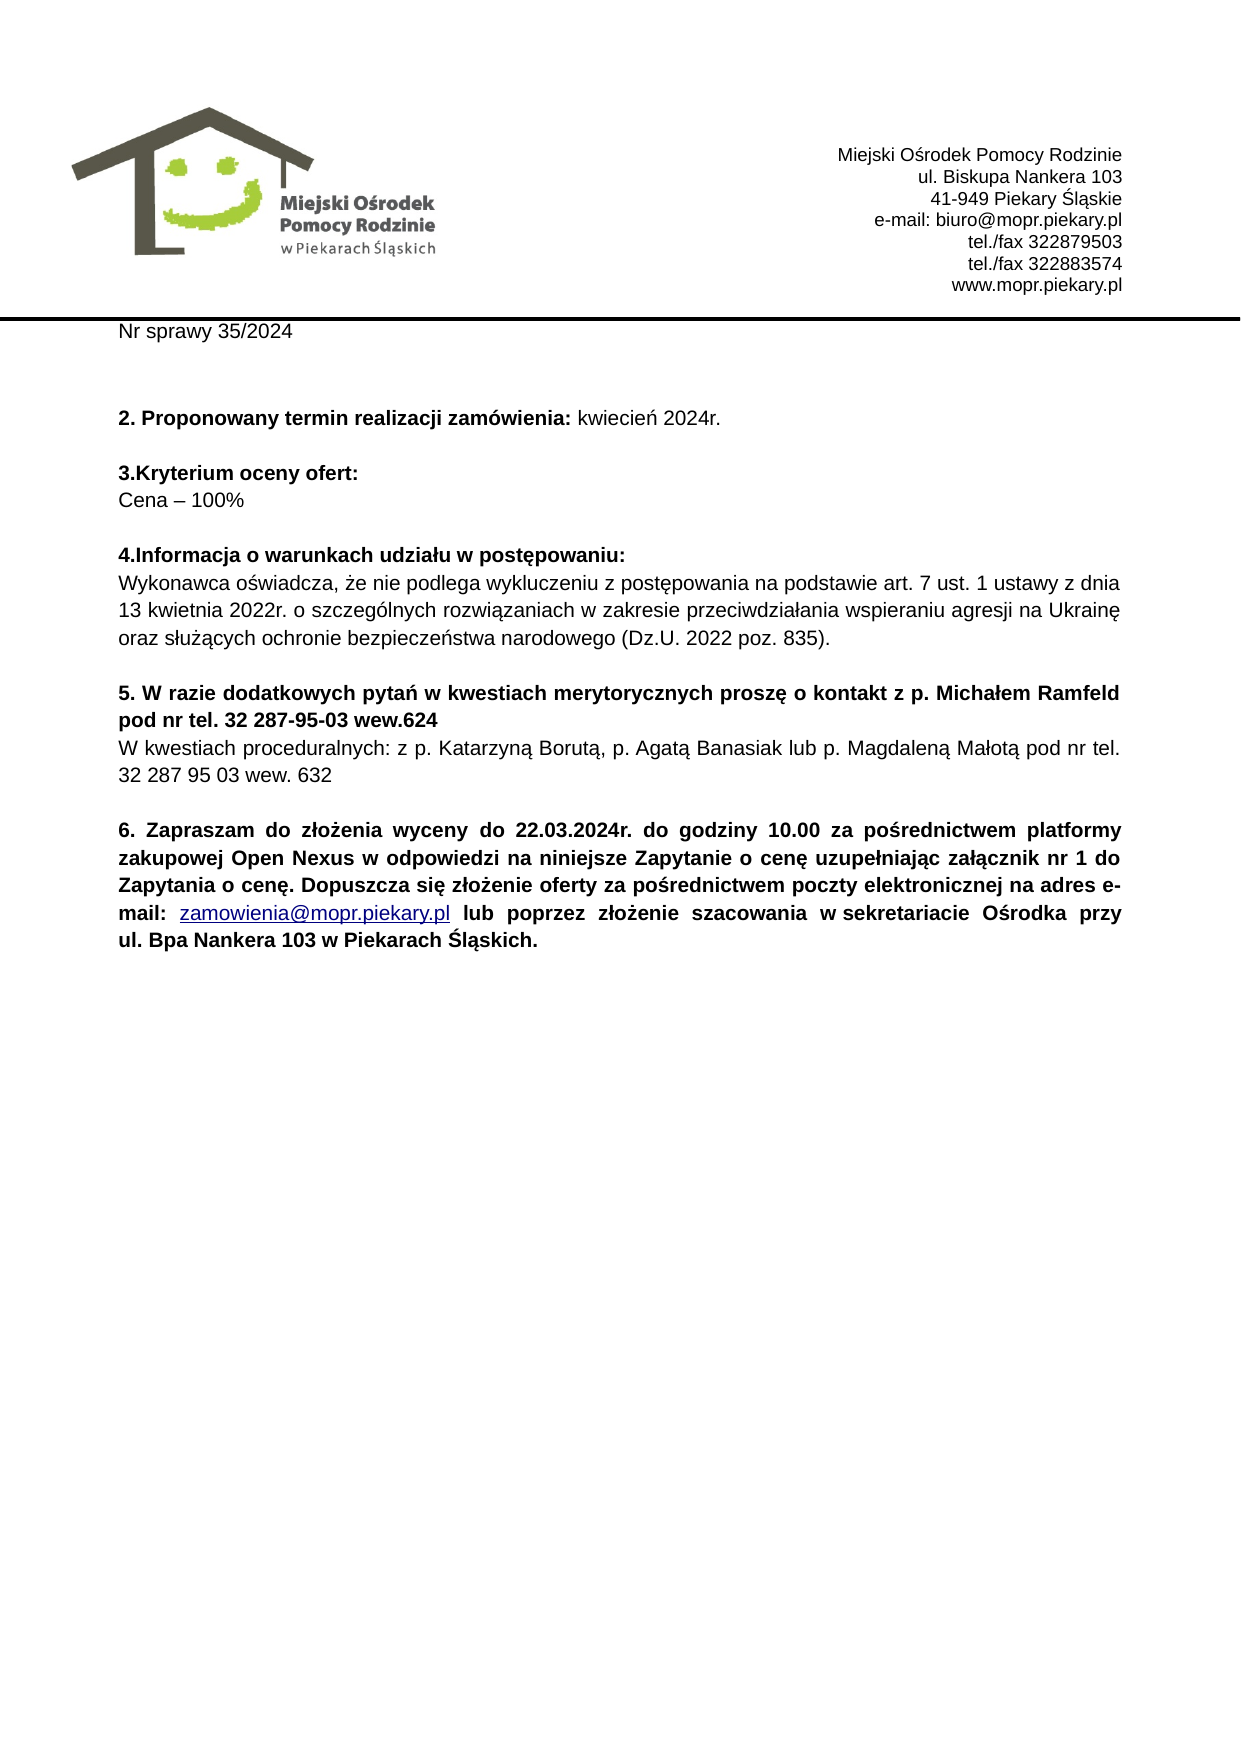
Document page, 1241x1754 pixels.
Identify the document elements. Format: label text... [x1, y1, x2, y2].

text Wykonawca oświadcza, że nie podlega wykluczeniu z postępowania na podstawie art. 7 ust. 1 ustawy z dnia 13 kwietnia 2022r. o szczególnych rozwiązaniach w zakresie przeciwdziałania wspieraniu agresji na Ukrainę oraz służących ochronie bezpieczeństwa narodowego (Dz.U. 2022 poz. 835). [118, 571, 1122, 650]
text 4.Informacja o warunkach udziału w postępowaniu: [118, 543, 1122, 567]
text W kwestiach proceduralnych: z p. Katarzyną Borutą, p. Agatą Banasiak lub p. Magdaleną Małotą pod nr tel. 32 287 95 03 wew. 632 [118, 736, 1122, 787]
text 5. W razie dodatkowych pytań w kwestiach merytorycznych proszę o kontakt z p. Michałem Ramfeld pod nr tel. 32 287-95-03 wew.624 [118, 681, 1122, 732]
text 2. Proponowany termin realizacji zamówienia: kwiecień 2024r. [118, 406, 1122, 430]
text Cena – 100% [118, 488, 1122, 512]
text 3.Kryterium oceny ofert: [118, 461, 1122, 485]
text 6. Zapraszam do złożenia wyceny do 22.03.2024r. do godziny 10.00 za pośrednictwem platformy zakupowej Open Nexus w odpowiedzi na niniejsze Zapytanie o cenę uzupełniając załącznik nr 1 do Zapytania o cenę. Dopuszcza się złożenie oferty za pośrednictwem poczty elektronicznej na adres e-mail: zamowienia@mopr.piekary.pl lub poprzez złożenie szacowania w sekretariacie Ośrodka przy ul. Bpa Nankera 103 w Piekarach Śląskich. [118, 818, 1122, 952]
picture [71, 71, 455, 283]
